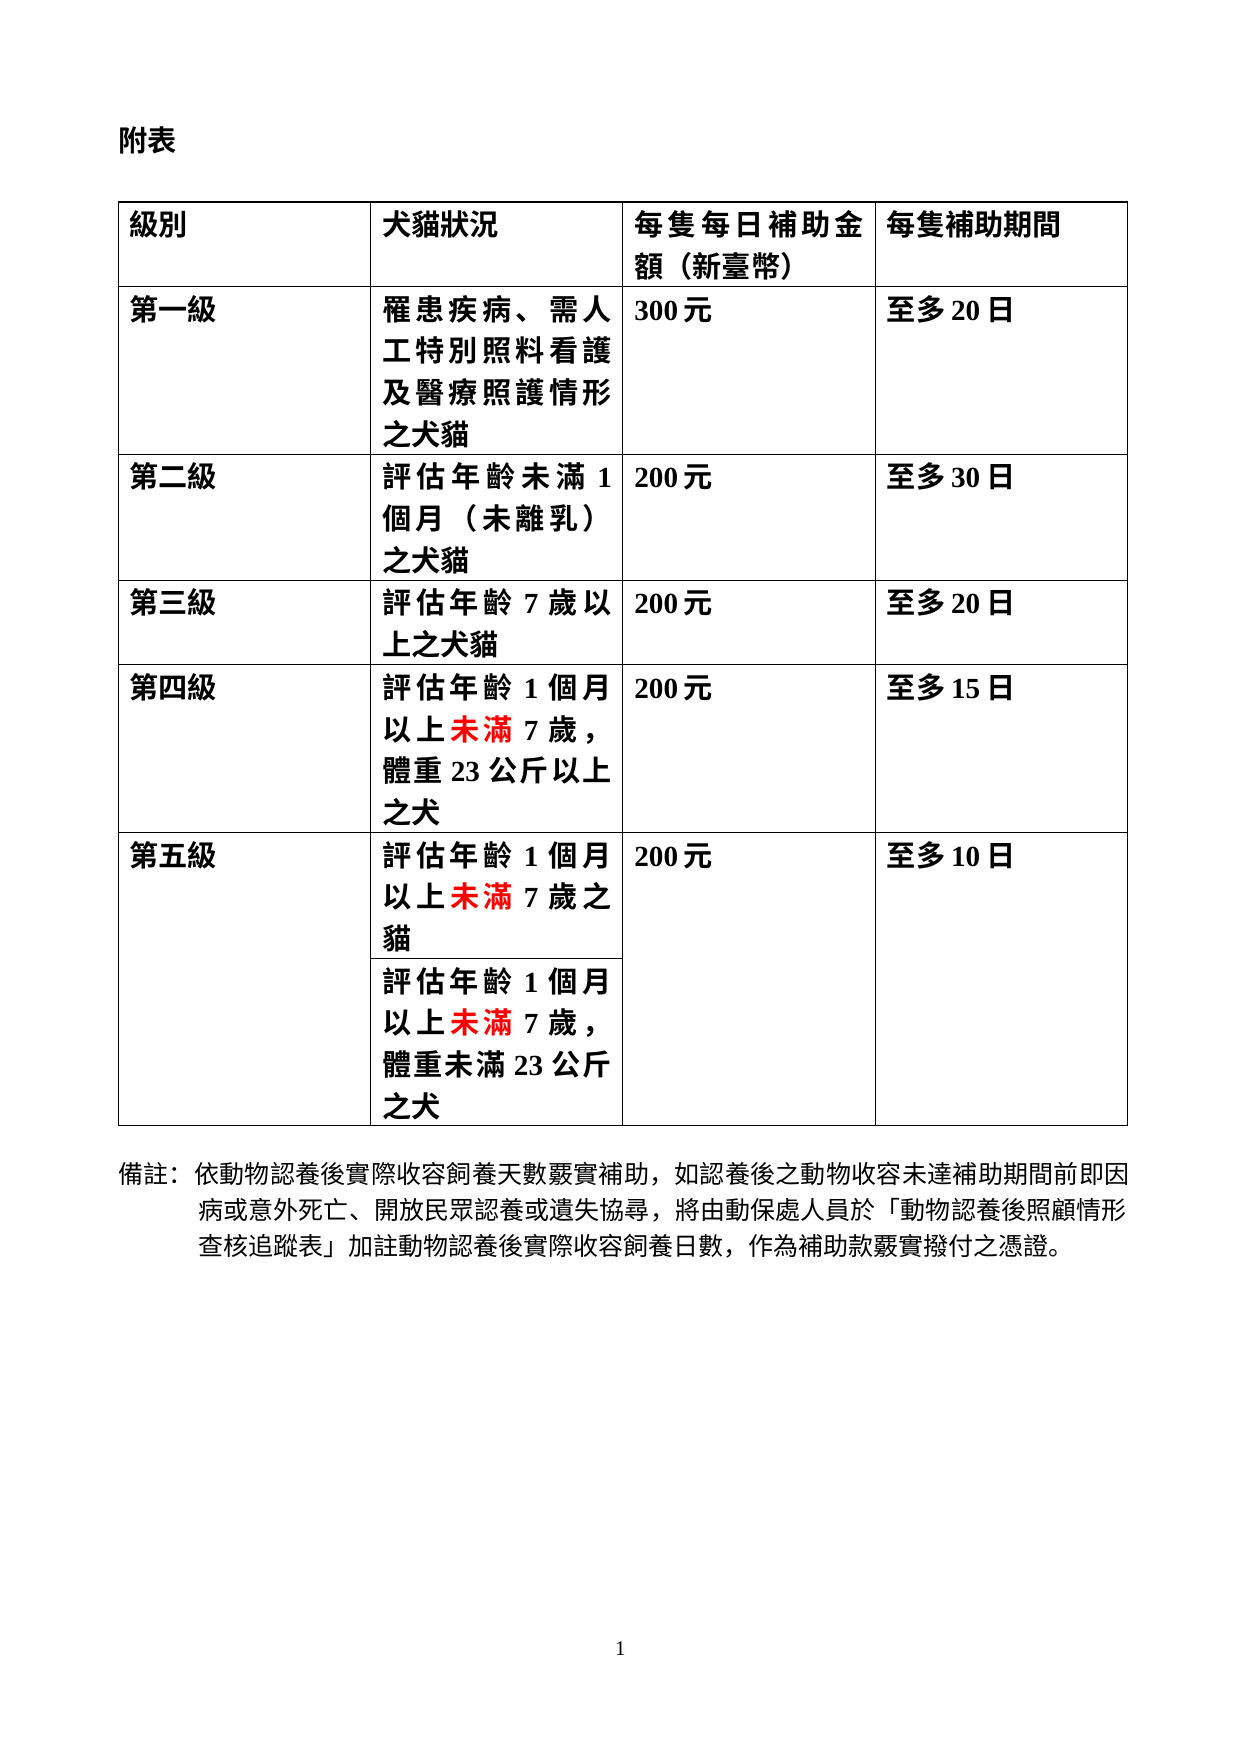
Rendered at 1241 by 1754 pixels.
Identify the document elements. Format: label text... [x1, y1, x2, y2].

table_cell 200元 [623, 833, 875, 1125]
table_cell 評估年齡未滿1個月（未離乳）之犬貓 [371, 455, 622, 579]
text 備註：依動物認養後實際收容飼養天數覈實補助，如認養後之動物收容未達補助期間前即因病或意外死亡、開放民眾認養或遺失協尋，將由動保處人員於「動物認養後照顧情形查核追蹤表」加註動物認養後實際收容飼養日數，作為補助款覈實撥付之憑證。 [118, 1154, 1131, 1263]
table_cell 評估年齡1個月以上未滿7歲，體重23公斤以上之犬 [371, 665, 622, 832]
table_cell 第四級 [119, 665, 370, 832]
table_cell 至多15日 [876, 665, 1127, 832]
table_cell 評估年齡1個月以上未滿7歲，體重未滿23公斤之犬 [371, 959, 622, 1125]
table_cell 200元 [623, 665, 875, 832]
text 附表 [118, 118, 1122, 160]
table_cell 評估年齡7歲以上之犬貓 [371, 581, 622, 664]
table_cell 評估年齡1個月以上未滿7歲之貓 [371, 833, 622, 958]
table_header 級別 [119, 203, 370, 286]
table_cell 至多20日 [876, 581, 1127, 664]
table_header 每隻每日補助金額（新臺幣） [623, 203, 875, 286]
table_header 每隻補助期間 [876, 203, 1127, 286]
table_cell 至多30日 [876, 455, 1127, 579]
table_cell 200元 [623, 455, 875, 579]
table_cell 至多10日 [876, 833, 1127, 1125]
table_cell 第三級 [119, 581, 370, 664]
table_cell 200元 [623, 581, 875, 664]
table_cell 罹患疾病、需人工特別照料看護及醫療照護情形之犬貓 [371, 287, 622, 453]
table_cell 第一級 [119, 287, 370, 453]
table_cell 第五級 [119, 833, 370, 1125]
table_cell 第二級 [119, 455, 370, 579]
table_cell 300元 [623, 287, 875, 453]
table_header 犬貓狀況 [371, 203, 622, 286]
table_cell 至多20日 [876, 287, 1127, 453]
